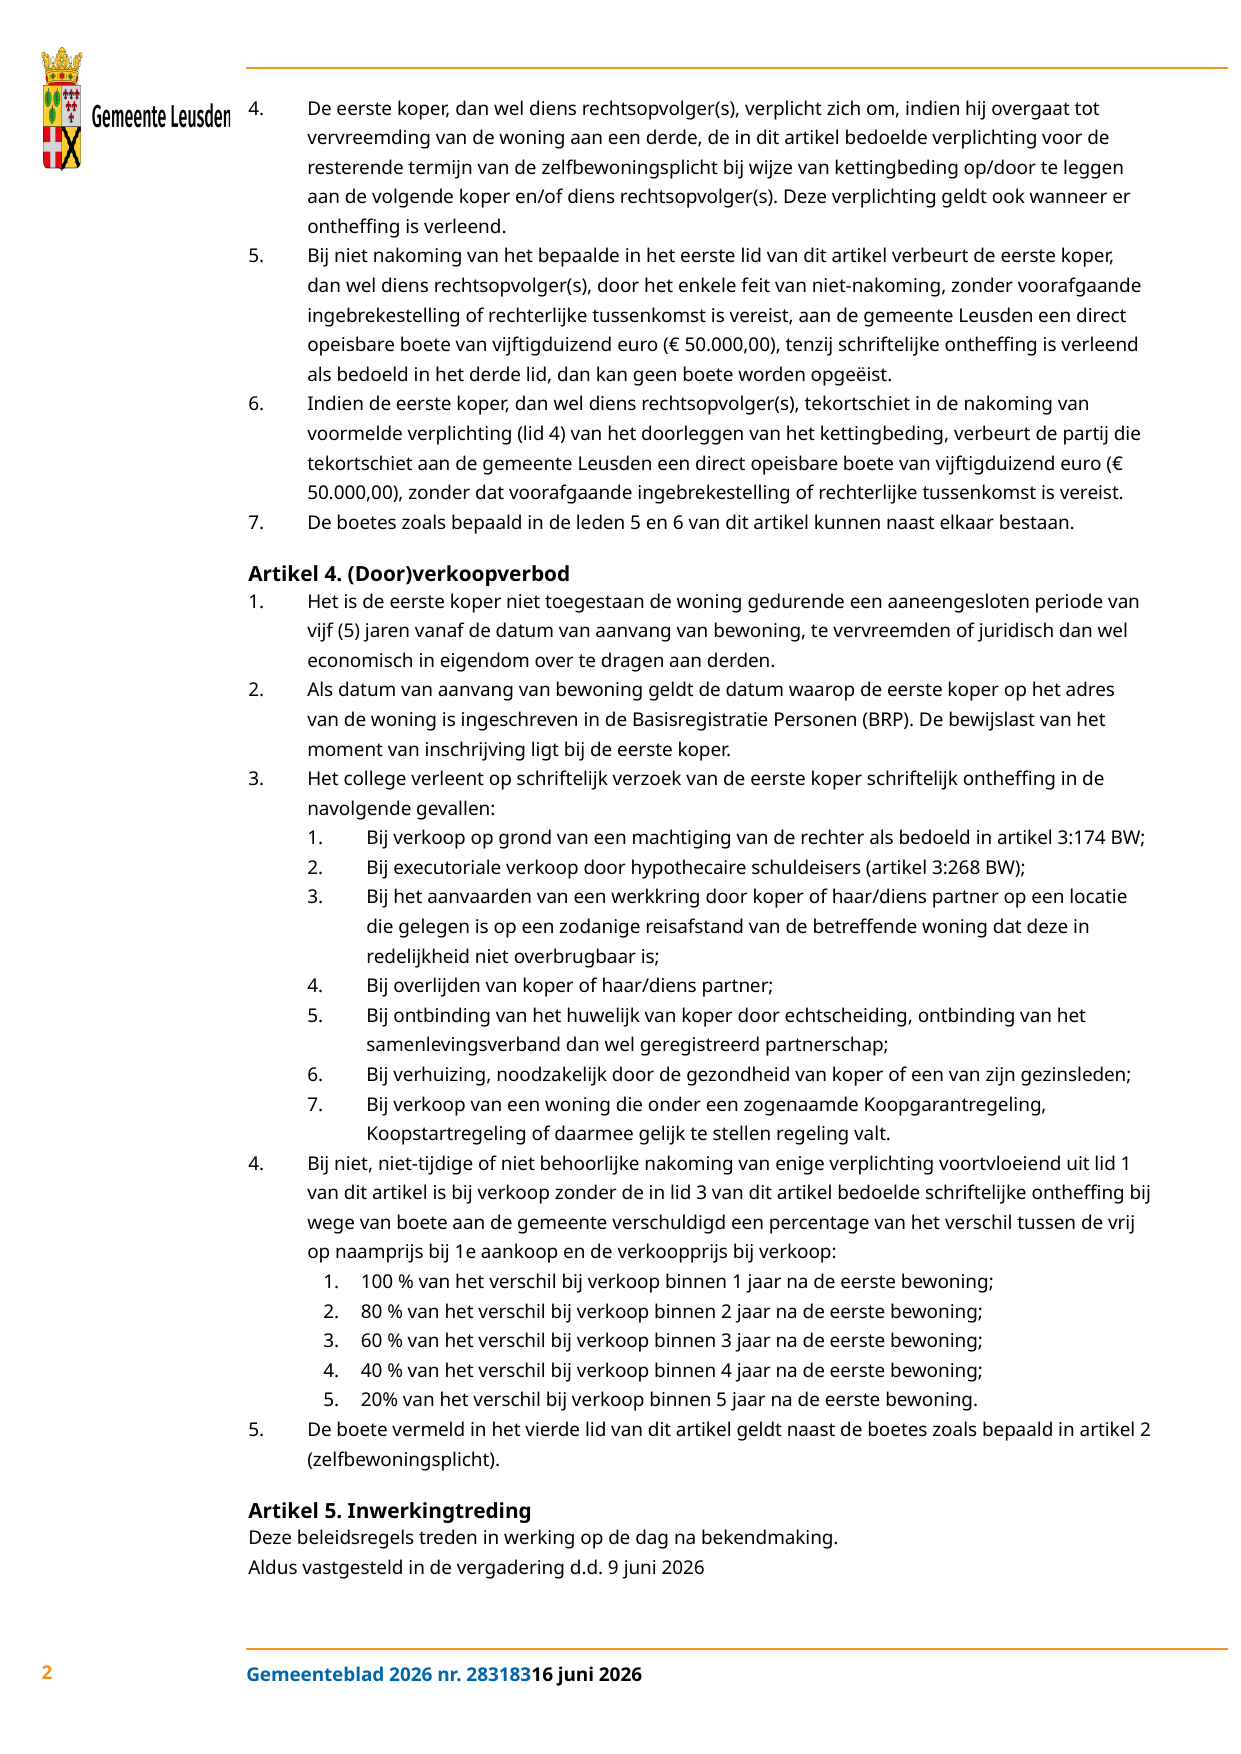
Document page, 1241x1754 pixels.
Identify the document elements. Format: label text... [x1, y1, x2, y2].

list Bij verhuizing, noodzakelijk door de gezondheid van koper of een van zijn gezinsleden; [307, 1061, 1152, 1087]
list 20% van het verschil bij verkoop binnen 5 jaar na de eerste bewoning. [323, 1387, 1152, 1412]
list Het college verleent op schriftelijk verzoek van de eerste koper schriftelijk ontheffing in de navolgende gevallen: [248, 765, 1152, 821]
list Bij executoriale verkoop door hypothecaire schuldeisers (artikel 3:268 BW); [307, 854, 1152, 880]
list 60 % van het verschil bij verkoop binnen 3 jaar na de eerste bewoning; [323, 1327, 1152, 1353]
text Aldus vastgesteld in de vergadering d.d. 9 juni 2026 [248, 1554, 1152, 1580]
list Bij overlijden van koper of haar/diens partner; [307, 972, 1152, 998]
list De boetes zoals bepaald in de leden 5 en 6 van dit artikel kunnen naast elkaar bestaan. [248, 509, 1152, 535]
picture [41, 47, 231, 172]
list Bij niet nakoming van het bepaalde in het eerste lid van dit artikel verbeurt de eerste koper, dan wel diens rechtsopvolger(s), door het enkele feit van niet-nakoming, zonder voorafgaande ingebrekestelling of rechterlijke tussenkomst is vereist, aan de gemeente Leusden een direct opeisbare boete van vijftigduizend euro (€ 50.000,00), tenzij schriftelijke ontheffing is verleend als bedoeld in het derde lid, dan kan geen boete worden opgeëist. [248, 243, 1152, 387]
list Bij niet, niet-tijdige of niet behoorlijke nakoming van enige verplichting voortvloeiend uit lid 1 van dit artikel is bij verkoop zonder de in lid 3 van dit artikel bedoelde schriftelijke ontheffing bij wege van boete aan de gemeente verschuldigd een percentage van het verschil tussen de vrij op naamprijs bij 1e aankoop en de verkoopprijs bij verkoop: [248, 1150, 1152, 1264]
text Deze beleidsregels treden in werking op de dag na bekendmaking. [248, 1524, 1152, 1550]
list Bij ontbinding van het huwelijk van koper door echtscheiding, ontbinding van het samenlevingsverband dan wel geregistreerd partnerschap; [307, 1002, 1152, 1057]
list Bij verkoop op grond van een machtiging van de rechter als bedoeld in artikel 3:174 BW; [307, 824, 1152, 850]
list 80 % van het verschil bij verkoop binnen 2 jaar na de eerste bewoning; [323, 1298, 1152, 1323]
list Bij verkoop van een woning die onder een zogenaamde Koopgarantregeling, Koopstartregeling of daarmee gelijk te stellen regeling valt. [307, 1091, 1152, 1146]
list Het is de eerste koper niet toegestaan de woning gedurende een aaneengesloten periode van vijf (5) jaren vanaf de datum van aanvang van bewoning, te vervreemden of juridisch dan wel economisch in eigendom over te dragen aan derden. [248, 588, 1152, 673]
list De eerste koper, dan wel diens rechtsopvolger(s), verplicht zich om, indien hij overgaat tot vervreemding van de woning aan een derde, de in dit artikel bedoelde verplichting voor de resterende termijn van de zelfbewoningsplicht bij wijze van kettingbeding op/door te leggen aan de volgende koper en/of diens rechtsopvolger(s). Deze verplichting geldt ook wanneer er ontheffing is verleend. [248, 95, 1152, 239]
list Als datum van aanvang van bewoning geldt de datum waarop de eerste koper op het adres van de woning is ingeschreven in de Basisregistratie Personen (BRP). De bewijslast van het moment van inschrijving ligt bij de eerste koper. [248, 677, 1152, 761]
list Indien de eerste koper, dan wel diens rechtsopvolger(s), tekortschiet in de nakoming van voormelde verplichting (lid 4) van het doorleggen van het kettingbeding, verbeurt de partij die tekortschiet aan de gemeente Leusden een direct opeisbare boete van vijftigduizend euro (€ 50.000,00), zonder dat voorafgaande ingebrekestelling of rechterlijke tussenkomst is vereist. [248, 391, 1152, 505]
list 100 % van het verschil bij verkoop binnen 1 jaar na de eerste bewoning; [323, 1268, 1152, 1294]
text Artikel 5. Inwerkingtreding [248, 1496, 1152, 1524]
list De boete vermeld in het vierde lid van dit artikel geldt naast de boetes zoals bepaald in artikel 2 (zelfbewoningsplicht). [248, 1416, 1152, 1471]
list 40 % van het verschil bij verkoop binnen 4 jaar na de eerste bewoning; [323, 1357, 1152, 1383]
text Artikel 4. (Door)verkoopverbod [248, 559, 1152, 588]
list Bij het aanvaarden van een werkkring door koper of haar/diens partner op een locatie die gelegen is op een zodanige reisafstand van de betreffende woning dat deze in redelijkheid niet overbrugbaar is; [307, 884, 1152, 968]
